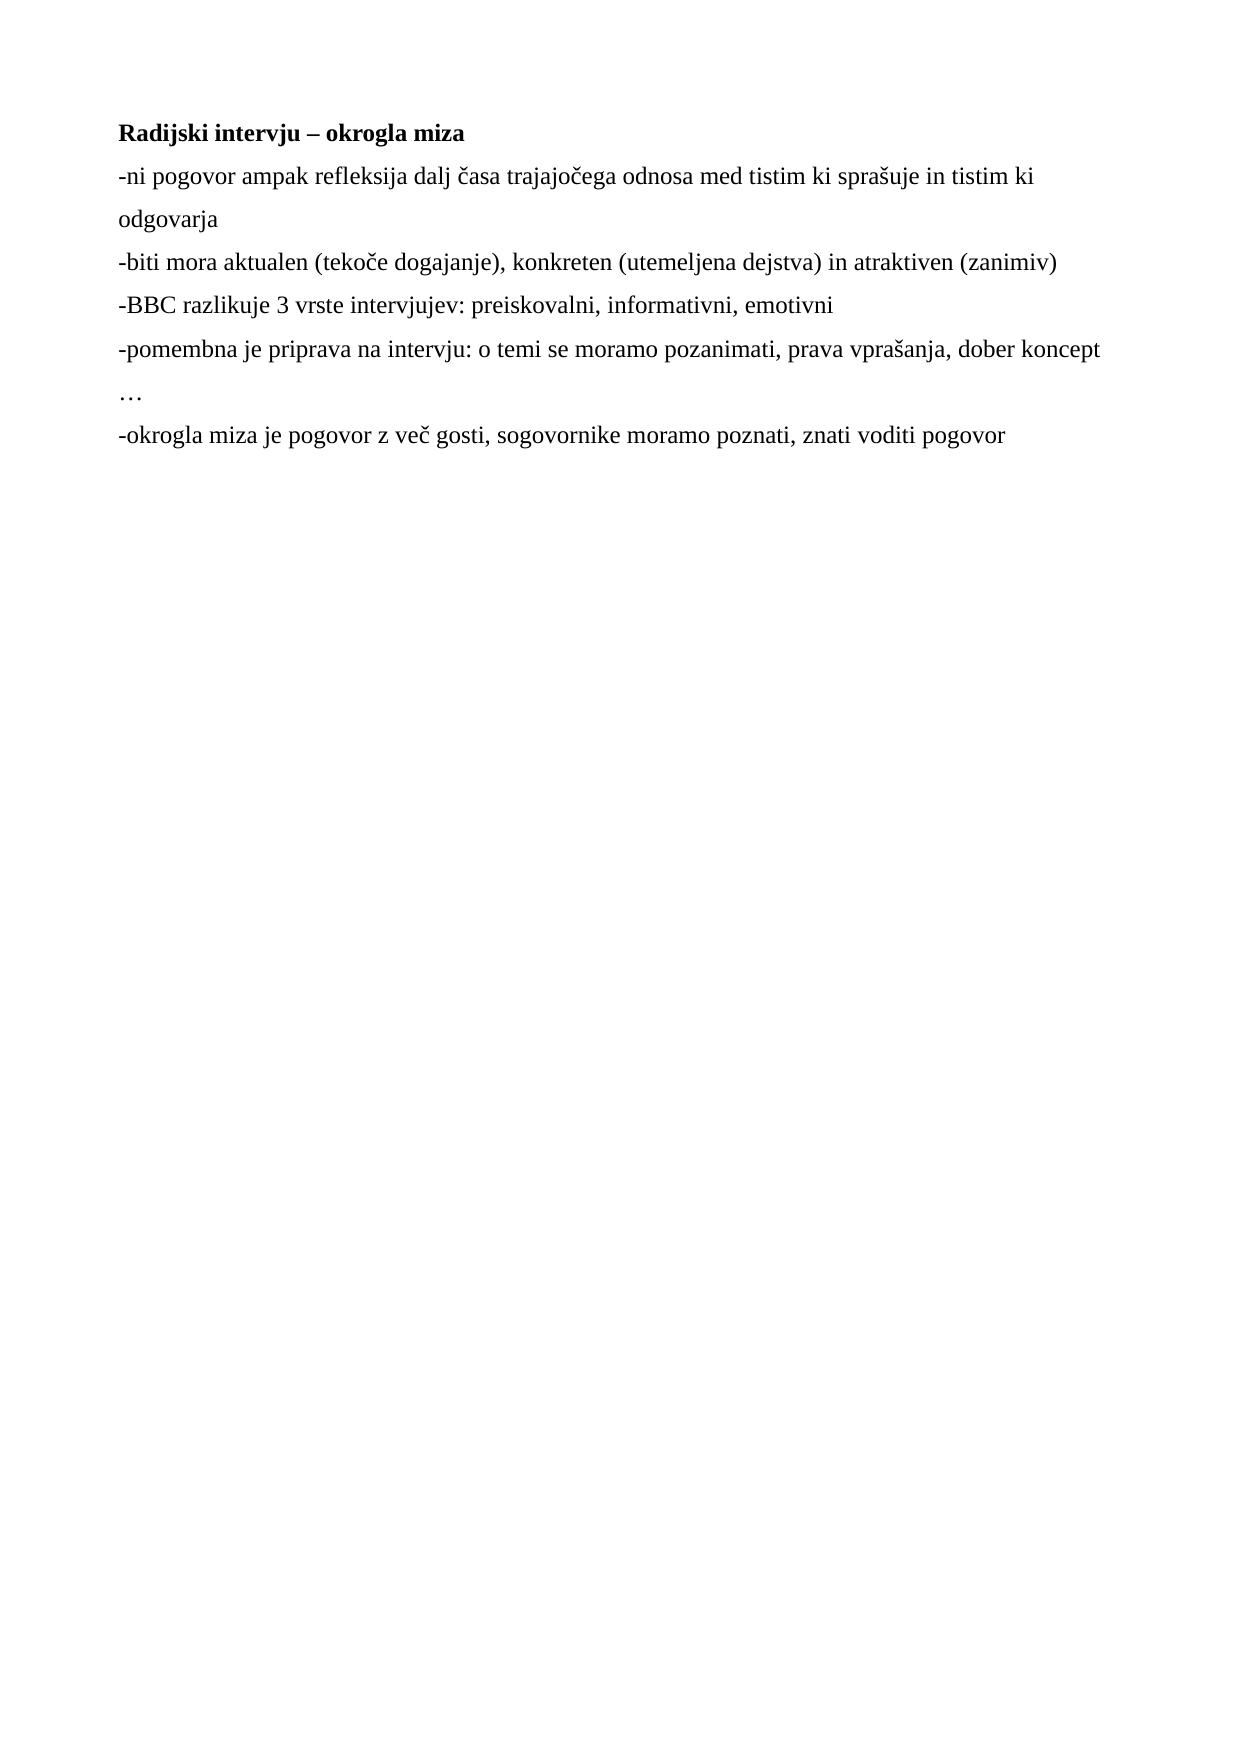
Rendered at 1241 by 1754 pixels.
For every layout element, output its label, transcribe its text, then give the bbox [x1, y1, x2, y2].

text -pomembna je priprava na intervju: o temi se moramo pozanimati, prava vprašanja, dober koncept … [118, 334, 1122, 406]
text -ni pogovor ampak refleksija dalj časa trajajočega odnosa med tistim ki sprašuje in tistim ki odgovarja [118, 161, 1122, 233]
text -okrogla miza je pogovor z več gosti, sogovornike moramo poznati, znati voditi pogovor [118, 420, 1122, 449]
text Radijski intervju – okrogla miza [118, 118, 1122, 147]
text -biti mora aktualen (tekoče dogajanje), konkreten (utemeljena dejstva) in atraktiven (zanimiv) [118, 247, 1122, 276]
text -BBC razlikuje 3 vrste intervjujev: preiskovalni, informativni, emotivni [118, 291, 1122, 319]
